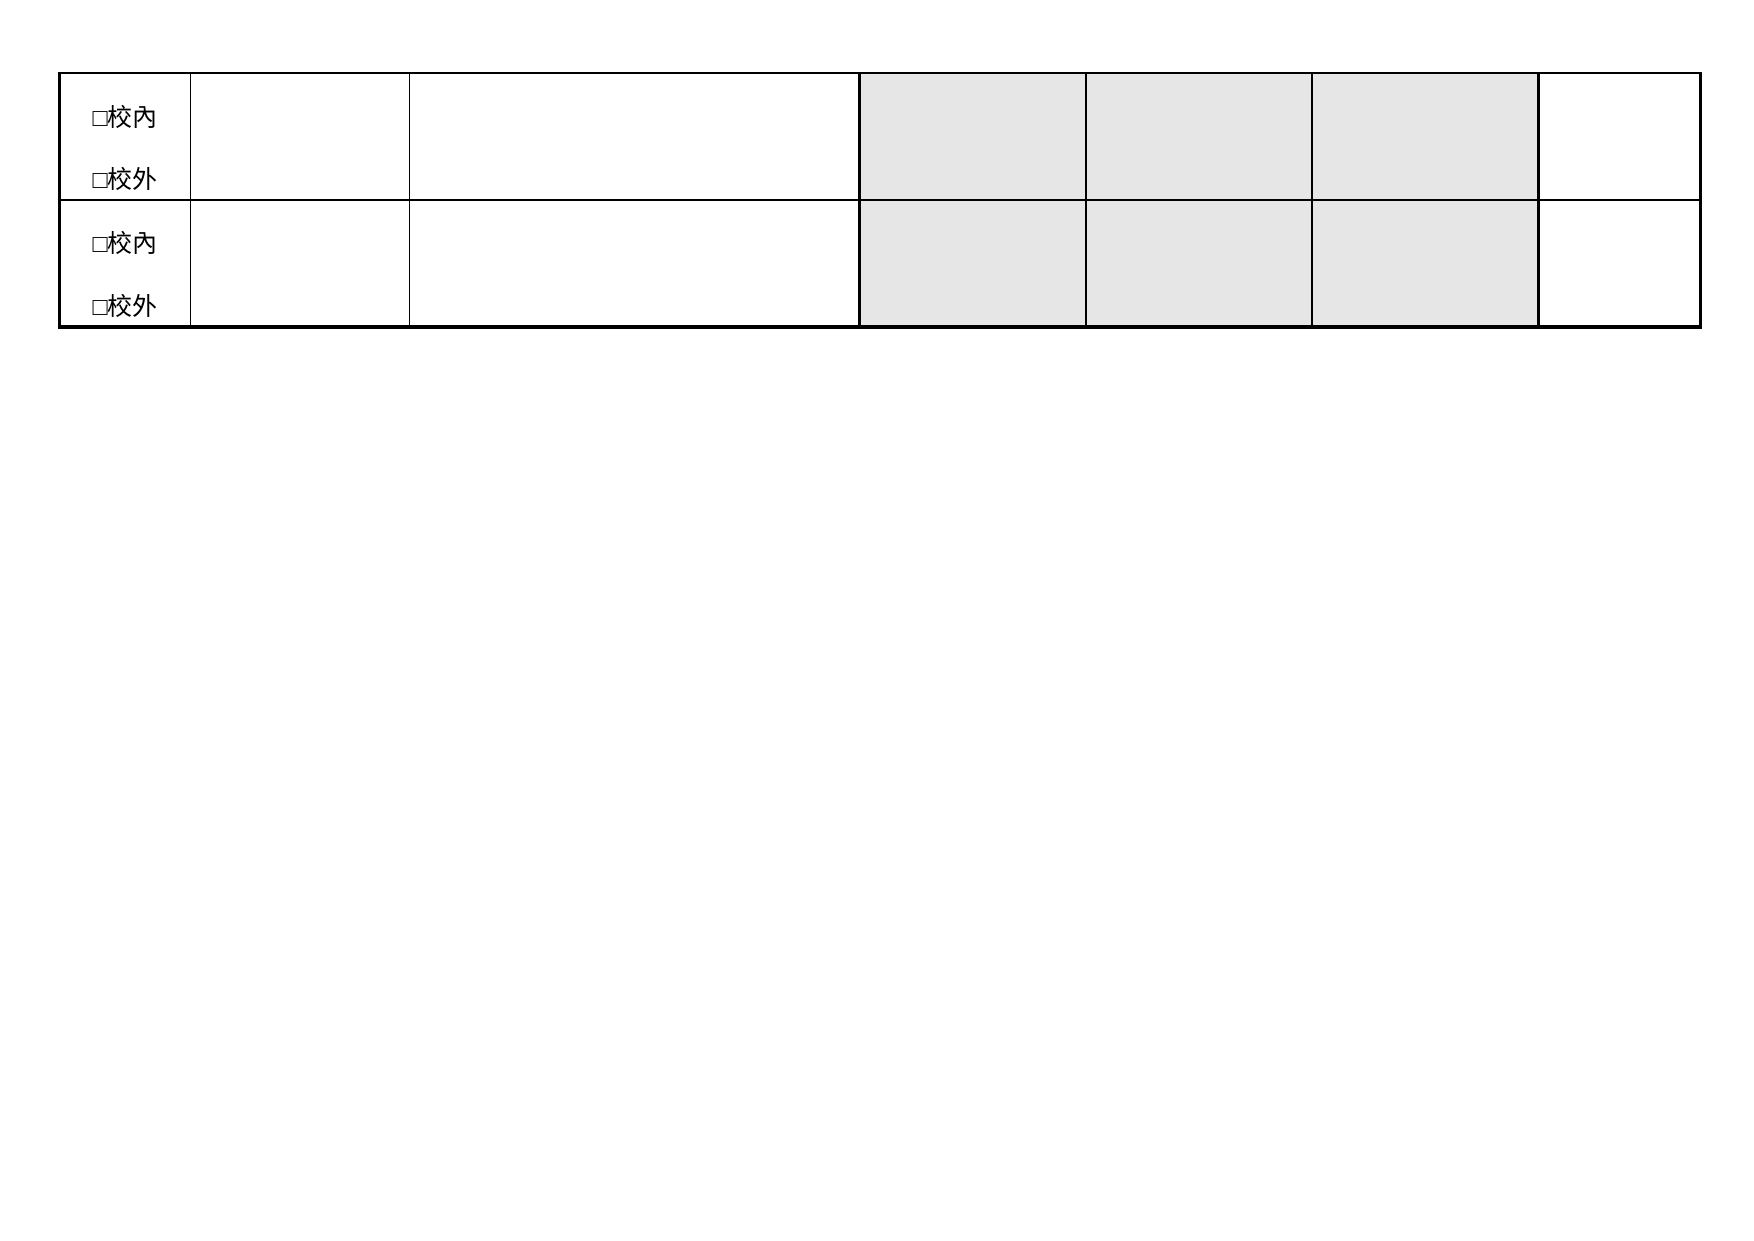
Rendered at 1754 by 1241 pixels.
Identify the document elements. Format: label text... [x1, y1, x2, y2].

table_cell [1540, 201, 1699, 325]
table_cell □校內 □校外 [61, 201, 190, 325]
table_cell [861, 201, 1085, 325]
table_cell [1313, 74, 1537, 199]
table_cell [410, 74, 858, 199]
table_cell [1087, 201, 1311, 325]
table_cell [1540, 74, 1699, 199]
table_cell [1087, 74, 1311, 199]
table_cell [191, 201, 409, 325]
table_cell [191, 74, 409, 199]
table_cell [410, 201, 858, 325]
table_cell [1313, 201, 1537, 325]
table_cell [861, 74, 1085, 199]
table_cell □校內 □校外 [61, 74, 190, 199]
